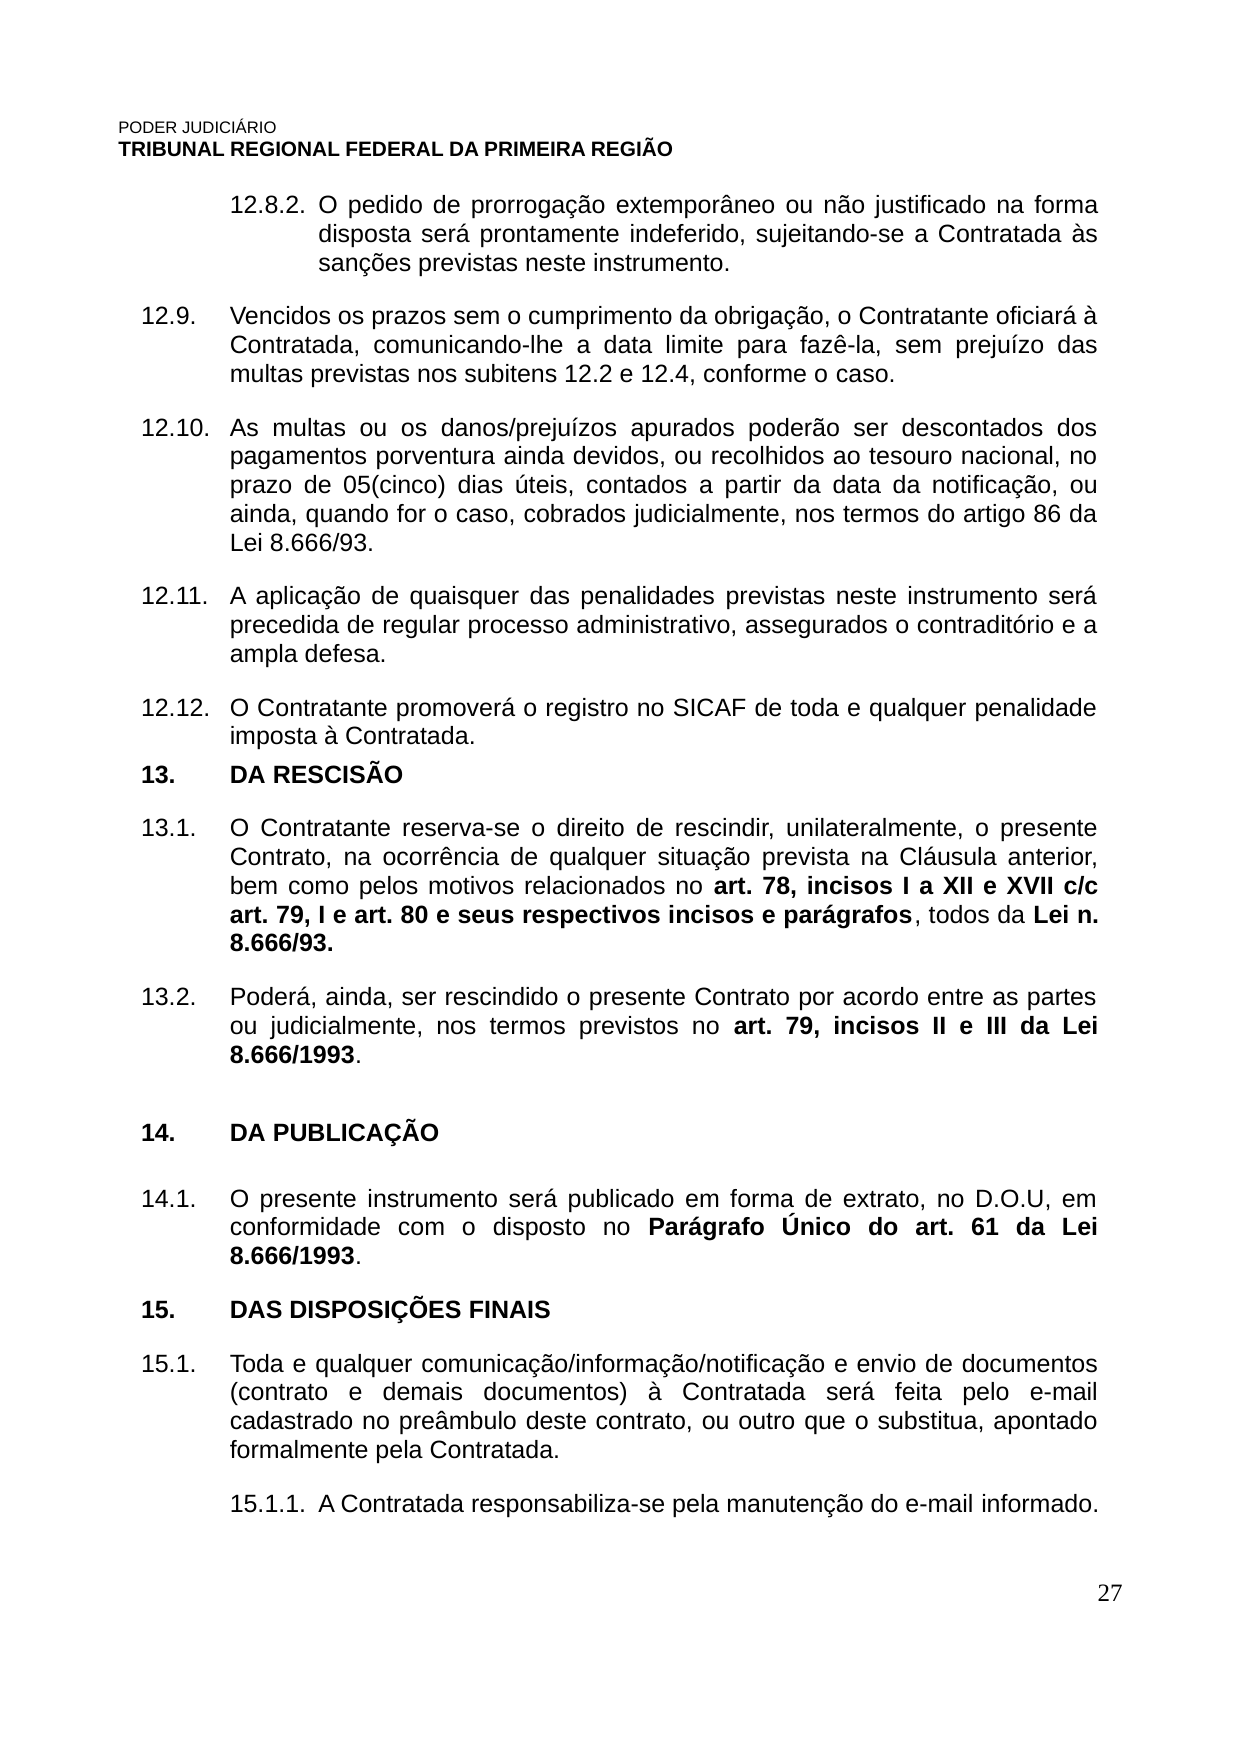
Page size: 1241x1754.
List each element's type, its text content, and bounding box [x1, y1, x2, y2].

list A aplicação de quaisquer das penalidades previstas neste instrumento será precedida de regular processo administrativo, assegurados o contraditório e a ampla defesa. [141, 581, 1099, 667]
list O pedido de prorrogação extemporâneo ou não justificado na forma disposta será prontamente indeferido, sujeitando-se a Contratada às sanções previstas neste instrumento. [229, 190, 1099, 276]
subtitle DA PUBLICAÇÃO [141, 1118, 1122, 1147]
list As multas ou os danos/prejuízos apurados poderão ser descontados dos pagamentos porventura ainda devidos, ou recolhidos ao tesouro nacional, no prazo de 05(cinco) dias úteis, contados a partir da data da notificação, ou ainda, quando for o caso, cobrados judicialmente, nos termos do artigo 86 da Lei 8.666/93. [141, 412, 1099, 556]
list Poderá, ainda, ser rescindido o presente Contrato por acordo entre as partes ou judicialmente, nos termos previstos no art. 79, incisos II e III da Lei 8.666/1993. [141, 982, 1099, 1068]
list Toda e qualquer comunicação/informação/notificação e envio de documentos (contrato e demais documentos) à Contratada será feita pelo e-mail cadastrado no preâmbulo deste contrato, ou outro que o substitua, apontado formalmente pela Contratada. [141, 1349, 1099, 1464]
list A Contratada responsabiliza-se pela manutenção do e-mail informado. [229, 1489, 1122, 1517]
list O Contratante promoverá o registro no SICAF de toda e qualquer penalidade imposta à Contratada. [141, 692, 1099, 750]
subtitle DA RESCISÃO [141, 759, 1122, 788]
subtitle DAS DISPOSIÇÕES FINAIS [141, 1295, 1122, 1324]
list Vencidos os prazos sem o cumprimento da obrigação, o Contratante oficiará à Contratada, comunicando-lhe a data limite para fazê-la, sem prejuízo das multas previstas nos subitens 12.2 e 12.4, conforme o caso. [141, 301, 1099, 387]
list O Contratante reserva-se o direito de rescindir, unilateralmente, o presente Contrato, na ocorrência de qualquer situação prevista na Cláusula anterior, bem como pelos motivos relacionados no art. 78, incisos I a XII e XVII c/c art. 79, I e art. 80 e seus respectivos incisos e parágrafos, todos da Lei n. 8.666/93. [141, 813, 1099, 957]
list O presente instrumento será publicado em forma de extrato, no D.O.U, em conformidade com o disposto no Parágrafo Único do art. 61 da Lei 8.666/1993. [141, 1183, 1099, 1270]
